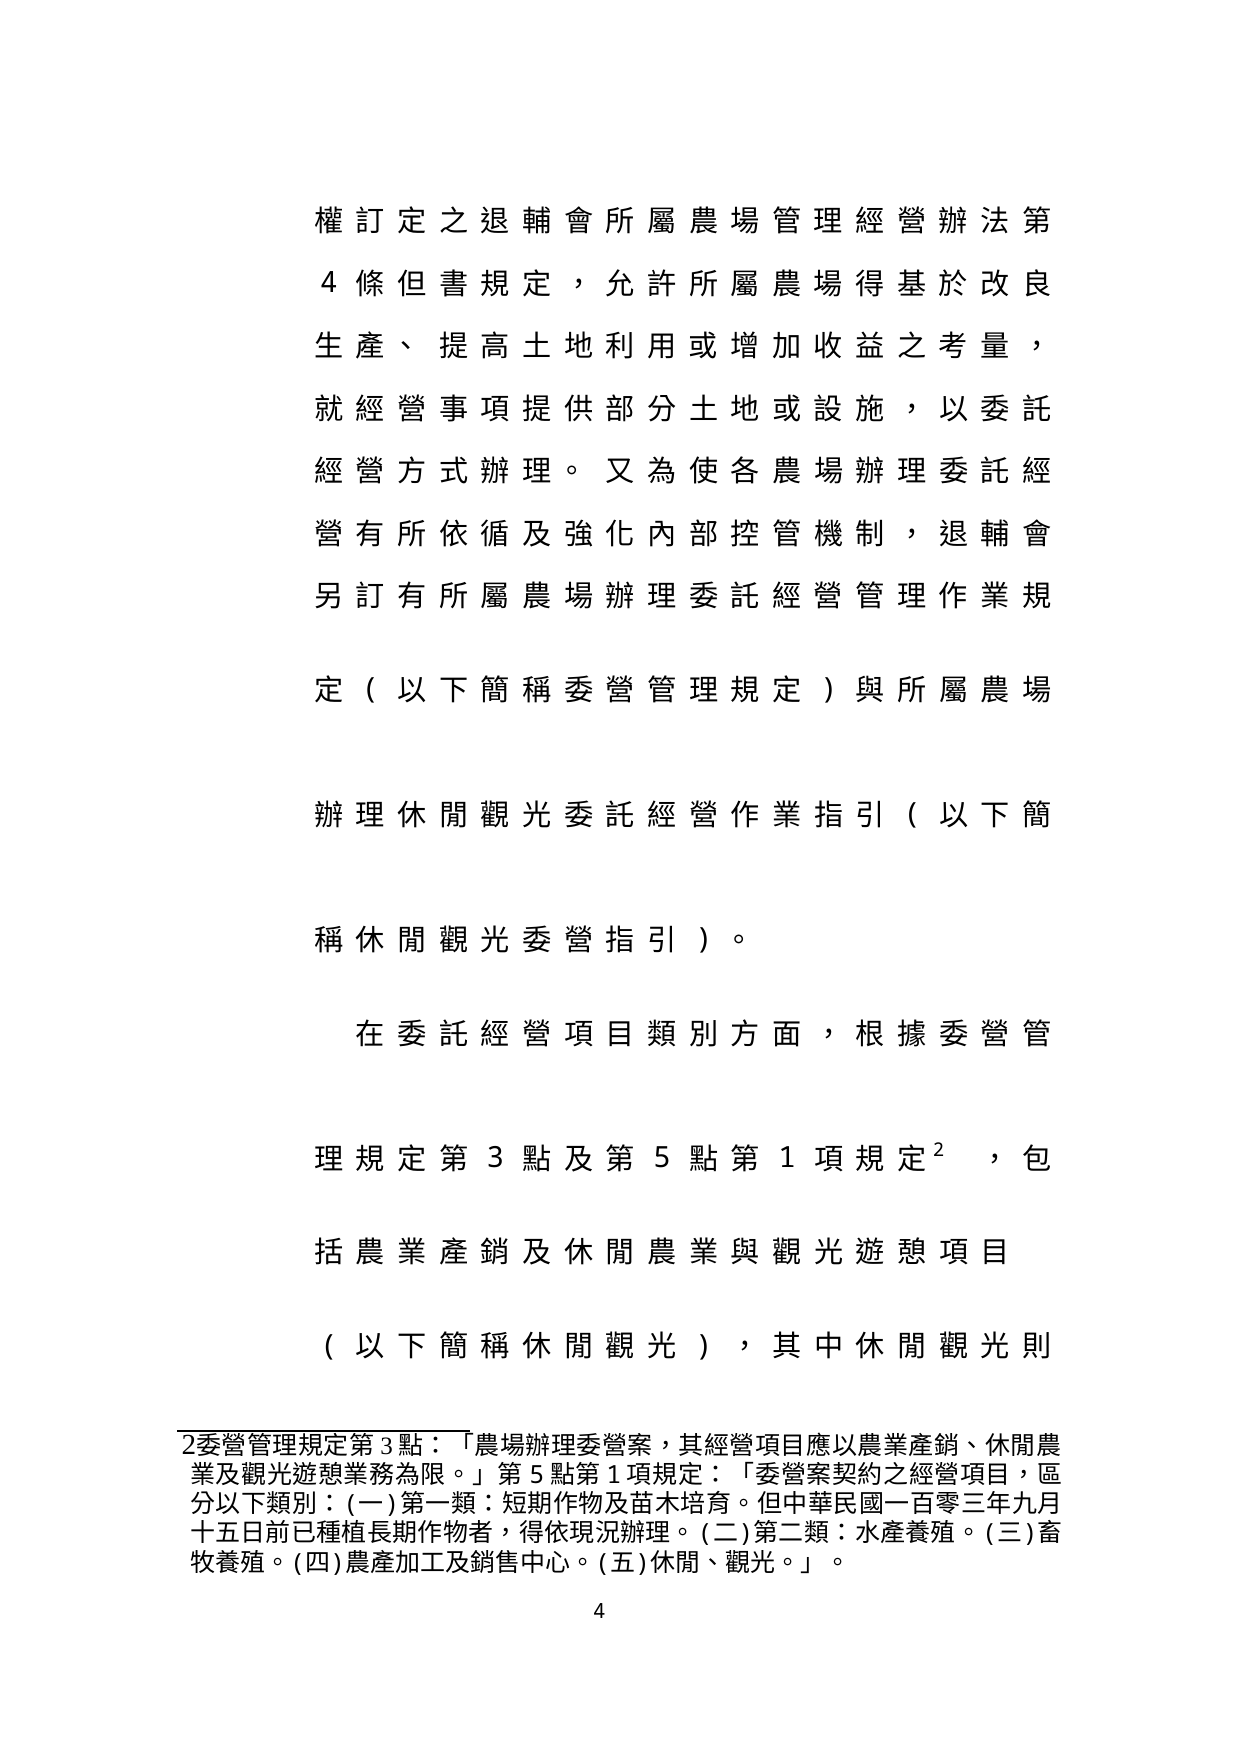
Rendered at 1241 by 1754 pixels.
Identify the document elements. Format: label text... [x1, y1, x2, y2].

text 權訂定之退輔會所屬農場管理經營辦法第4條但書規定，允許所屬農場得基於改良生產、提高土地利用或增加收益之考量，就經營事項提供部分土地或設施，以委託經營方式辦理。又為使各農場辦理委託經營有所依循及強化內部控管機制，退輔會另訂有所屬農場辦理委託經營管理作業規定(以下簡稱委營管理規定)與所屬農場辦理休閒觀光委託經營作業指引(以下簡稱休閒觀光委營指引)。 [245, 177, 1058, 990]
text 委營管理規定第3點：「農場辦理委營案，其經營項目應以農業產銷、休閒農業及觀光遊憩業務為限。」第5點第1項規定：「委營案契約之經營項目，區分以下類別：(一)第一類：短期作物及苗木培育。但中華民國一百零三年九月十五日前已種植長期作物者，得依現況辦理。(二)第二類：水產養殖。(三)畜牧養殖。(四)農產加工及銷售中心。(五)休閒、觀光。」。 [181, 1431, 1063, 1577]
text 在委託經營項目類別方面，根據委營管理規定第3點及第5點第1項規定，包括農業產銷及休閒農業與觀光遊憩項目(以下簡稱休閒觀光)，其中休閒觀光則 [273, 990, 1058, 1365]
